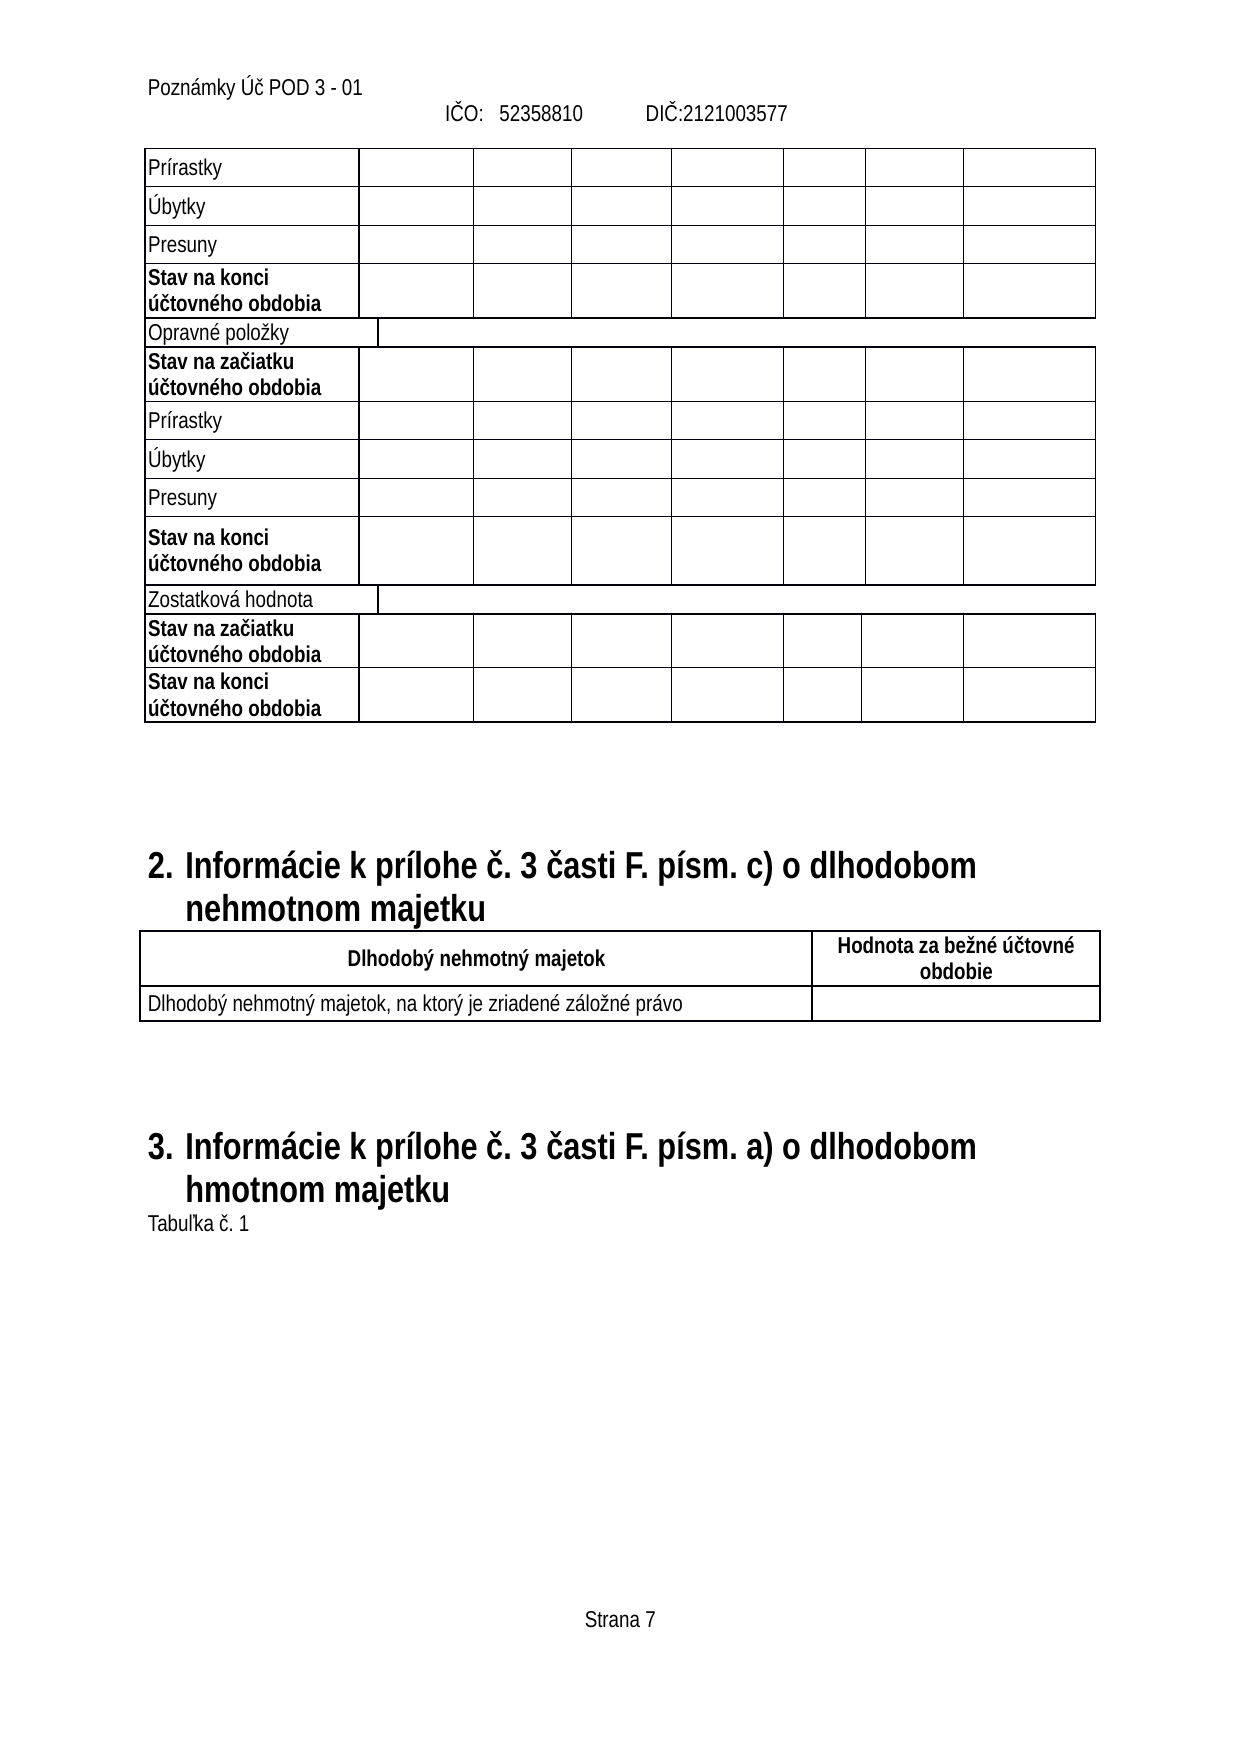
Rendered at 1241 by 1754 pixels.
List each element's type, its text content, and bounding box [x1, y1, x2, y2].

table_cell [964, 479, 1095, 516]
table_cell Prírastky [146, 149, 358, 186]
table_cell [572, 402, 671, 439]
table_cell [784, 668, 861, 721]
table_cell [866, 479, 963, 516]
table_cell [964, 668, 1095, 721]
table_cell [784, 319, 861, 346]
table_cell [572, 319, 671, 346]
table_cell [866, 402, 963, 439]
table_cell [964, 226, 1095, 263]
table_cell [963, 586, 1095, 612]
table_cell [474, 226, 571, 263]
table_cell [862, 615, 963, 667]
table_cell [964, 402, 1095, 439]
table_cell [360, 440, 473, 477]
table_cell [474, 348, 571, 401]
table_cell [964, 264, 1095, 317]
table_cell [360, 517, 473, 583]
table_cell [572, 264, 671, 317]
table_cell [474, 440, 571, 477]
table_cell [672, 348, 783, 401]
table_cell [964, 187, 1095, 224]
table_cell [964, 440, 1095, 477]
table_cell [572, 348, 671, 401]
table_header Dlhodobý nehmotný majetok [141, 932, 811, 984]
table_cell [866, 149, 963, 186]
table_cell [784, 440, 865, 477]
table_cell [964, 149, 1095, 186]
title Informácie k prílohe č. 3 časti F. písm. c) o dlhodobom nehmotnom majetku [148, 844, 1092, 930]
table_cell [866, 348, 963, 401]
table_cell [672, 517, 783, 583]
table_cell [572, 586, 671, 612]
table_cell [866, 226, 963, 263]
table_cell [474, 402, 571, 439]
table_cell [671, 586, 784, 612]
table_cell [360, 668, 473, 721]
table_cell [572, 226, 671, 263]
table_cell [964, 517, 1095, 583]
table_cell [474, 187, 571, 224]
table_cell [784, 402, 865, 439]
table_cell Prírastky [146, 402, 358, 439]
table_cell Úbytky [146, 440, 358, 477]
table_cell [360, 149, 473, 186]
table_cell [474, 517, 571, 583]
table_cell [866, 264, 963, 317]
table_cell [360, 479, 473, 516]
table_cell Stav na začiatku účtovného obdobia [146, 615, 358, 667]
table_cell [474, 668, 571, 721]
table_cell [963, 319, 1095, 346]
table_cell [474, 615, 571, 667]
table_cell Stav na konci účtovného obdobia [146, 668, 358, 721]
table_cell Opravné položky [146, 319, 377, 346]
table_cell Stav na začiatku účtovného obdobia [146, 348, 358, 401]
table_cell [572, 440, 671, 477]
table_cell [861, 319, 865, 346]
table_cell Dlhodobý nehmotný majetok, na ktorý je zriadené záložné právo [141, 987, 811, 1020]
table_cell [474, 479, 571, 516]
table_cell Presuny [146, 479, 358, 516]
table_header Hodnota za bežné účtovné obdobie [813, 932, 1099, 984]
table_cell [672, 187, 783, 224]
table_cell [784, 264, 865, 317]
table_cell [784, 149, 865, 186]
table_cell [671, 319, 784, 346]
table_cell [572, 149, 671, 186]
table_cell [572, 187, 671, 224]
table_cell [572, 479, 671, 516]
table_cell Presuny [146, 226, 358, 263]
table_cell [572, 615, 671, 667]
table_cell [862, 668, 963, 721]
table_cell Úbytky [146, 187, 358, 224]
table_cell [379, 586, 474, 612]
table_cell [672, 402, 783, 439]
table_cell [360, 402, 473, 439]
table_cell [964, 348, 1095, 401]
table_cell [672, 615, 783, 667]
table_cell [813, 987, 1099, 1020]
table_cell [360, 615, 473, 667]
table_cell [360, 264, 473, 317]
table_cell [672, 226, 783, 263]
table_cell [866, 187, 963, 224]
text Tabuľka č. 1 [148, 1210, 1092, 1237]
table_cell Stav na konci účtovného obdobia [146, 517, 358, 583]
title Informácie k prílohe č. 3 časti F. písm. a) o dlhodobom hmotnom majetku [148, 1124, 1092, 1210]
table_cell [865, 319, 963, 346]
table_cell [572, 668, 671, 721]
table_cell [784, 479, 865, 516]
table_cell Zostatková hodnota [146, 586, 377, 612]
table_cell [474, 319, 572, 346]
table_cell [672, 479, 783, 516]
table_cell [672, 149, 783, 186]
table_cell [474, 586, 572, 612]
table_cell [474, 264, 571, 317]
table_cell [784, 517, 865, 583]
table_cell [672, 668, 783, 721]
table_cell [784, 226, 865, 263]
table_cell [865, 586, 963, 612]
table_cell [866, 440, 963, 477]
table_cell [784, 348, 865, 401]
table_cell [784, 615, 861, 667]
table_cell Stav na konci účtovného obdobia [146, 264, 358, 317]
table_cell [784, 586, 861, 612]
table_cell [379, 319, 474, 346]
table_cell [784, 187, 865, 224]
table_cell [572, 517, 671, 583]
table_cell [360, 187, 473, 224]
table_cell [360, 226, 473, 263]
table_cell [474, 149, 571, 186]
table_cell [866, 517, 963, 583]
table_cell [964, 615, 1095, 667]
table_cell [672, 440, 783, 477]
table_cell [861, 586, 865, 612]
table_cell [672, 264, 783, 317]
table_cell [360, 348, 473, 401]
